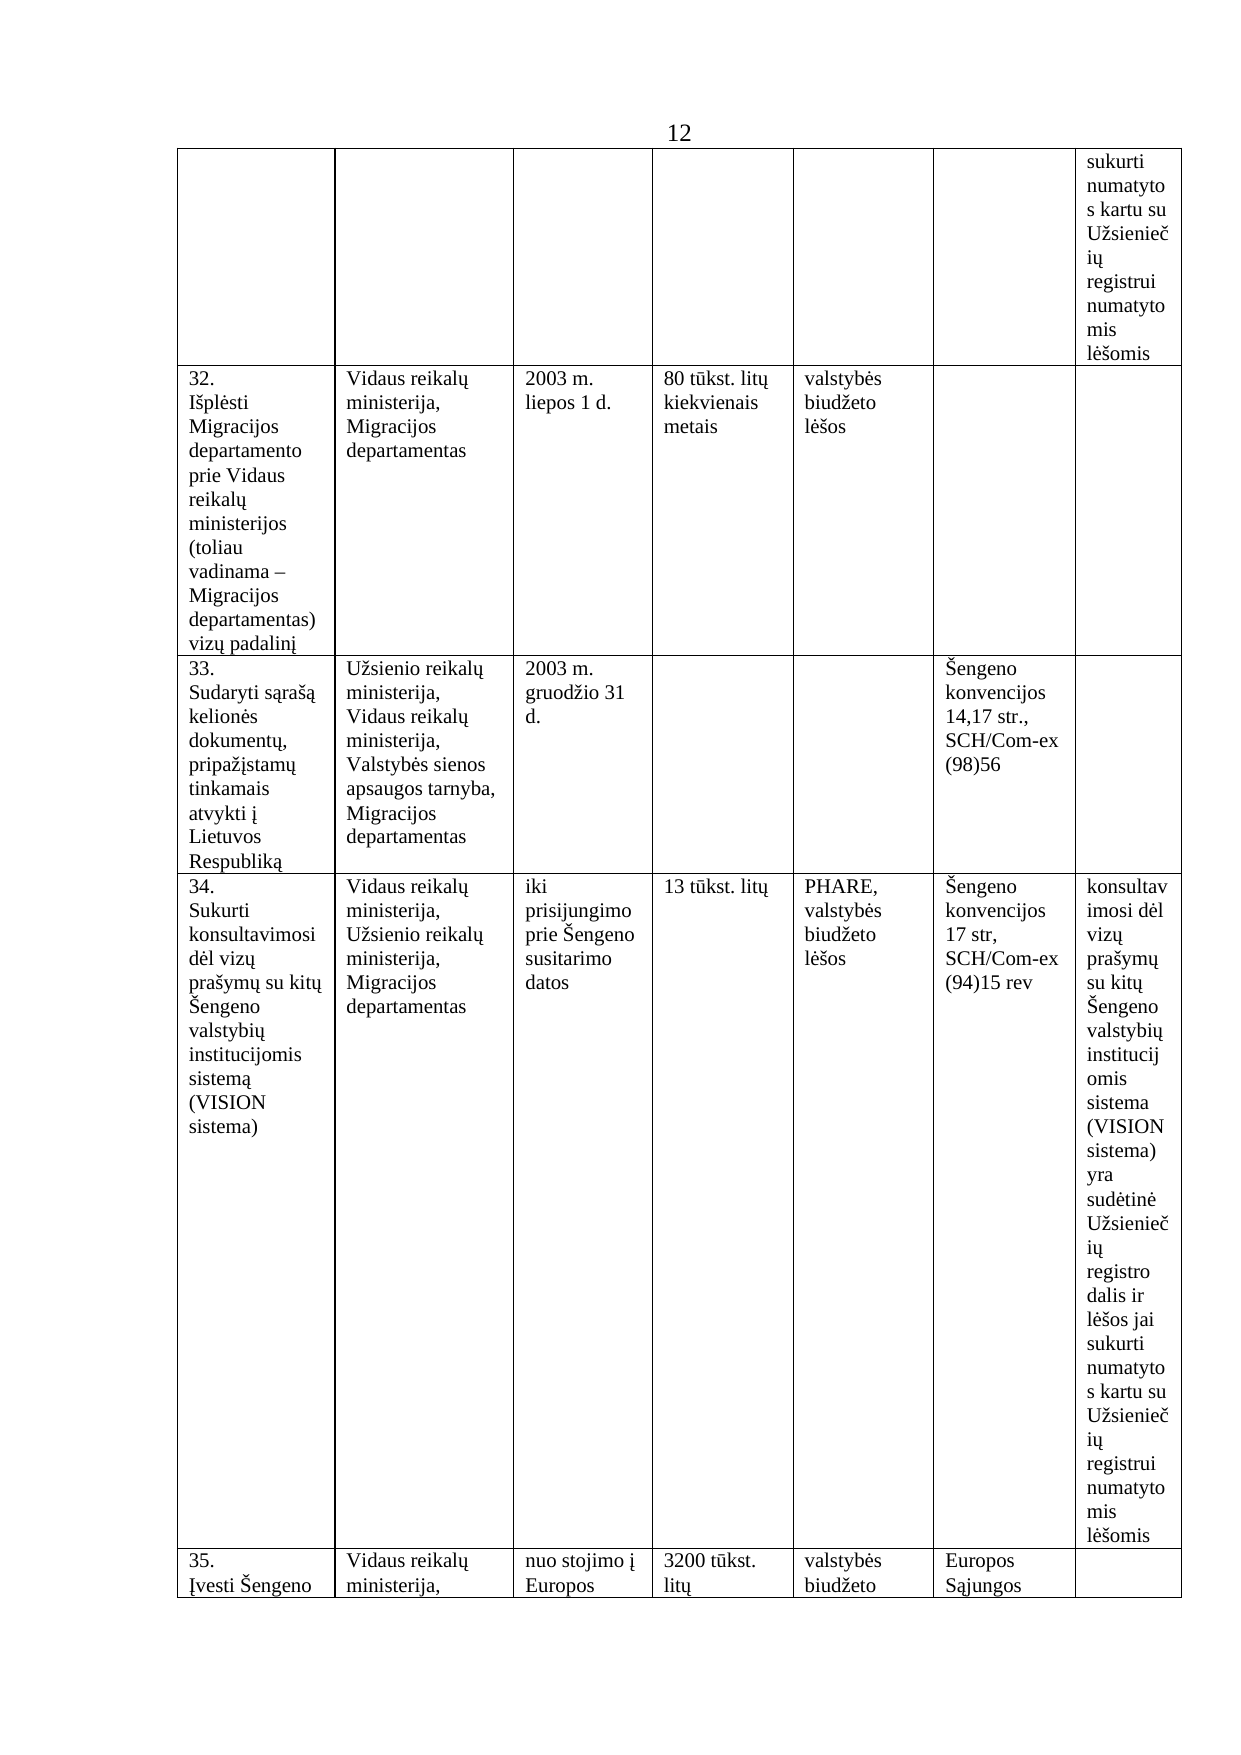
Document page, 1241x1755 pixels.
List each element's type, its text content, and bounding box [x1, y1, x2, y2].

table_cell 3200 tūkst. litų [653, 1549, 793, 1597]
table_cell [336, 149, 513, 365]
table_cell Vidaus reikalų ministerija, Užsienio reikalų ministerija, Migracijos departamentas [336, 874, 513, 1547]
table_cell [1076, 656, 1181, 873]
table_cell PHARE, valstybės biudžeto lėšos [794, 874, 933, 1547]
table_cell [1076, 1549, 1181, 1597]
table_cell valstybės biudžeto lėšos [794, 366, 933, 655]
table_cell Europos Sąjungos [934, 1549, 1075, 1597]
table_cell konsultavimosi dėl vizų prašymų su kitų Šengeno valstybių institucijomis sistema (VISION sistema) yra sudėtinė Užsieniečių registro dalis ir lėšos jai sukurti numatytos kartu su Užsieniečių registrui numatytomis lėšomis [1076, 874, 1181, 1547]
table_cell [934, 149, 1075, 365]
table_cell [653, 149, 793, 365]
table_cell [178, 149, 334, 365]
table_cell Šengeno konvencijos 14,17 str., SCH/Com-ex (98)56 [934, 656, 1075, 873]
table_cell 80 tūkst. litų kiekvienais metais [653, 366, 793, 655]
table_cell valstybės biudžeto [794, 1549, 933, 1597]
table_cell [1076, 366, 1181, 655]
table_cell 2003 m. gruodžio 31 d. [514, 656, 652, 873]
table_cell [794, 656, 933, 873]
table_cell Vidaus reikalų ministerija, [336, 1549, 513, 1597]
table_cell 33. Sudaryti sąrašą kelionės dokumentų, pripažįstamų tinkamais atvykti į Lietuvos Respubliką [178, 656, 334, 873]
table_cell 32. Išplėsti Migracijos departamento prie Vidaus reikalų ministerijos (toliau vadinama – Migracijos departamentas) vizų padalinį [178, 366, 334, 655]
table_cell [934, 366, 1075, 655]
table_cell Užsienio reikalų ministerija, Vidaus reikalų ministerija, Valstybės sienos apsaugos tarnyba, Migracijos departamentas [336, 656, 513, 873]
table_cell 13 tūkst. litų [653, 874, 793, 1547]
table_cell Šengeno konvencijos 17 str, SCH/Com-ex (94)15 rev [934, 874, 1075, 1547]
table_cell iki prisijungimo prie Šengeno susitarimo datos [514, 874, 652, 1547]
table_cell sukurti numatytos kartu su Užsieniečių registrui numatytomis lėšomis [1076, 149, 1181, 365]
table_cell nuo stojimo į Europos [514, 1549, 652, 1597]
table_cell [794, 149, 933, 365]
table_cell [653, 656, 793, 873]
table_cell 2003 m. liepos 1 d. [514, 366, 652, 655]
table_cell 35. Įvesti Šengeno [178, 1549, 334, 1597]
table_cell 34. Sukurti konsultavimosi dėl vizų prašymų su kitų Šengeno valstybių institucijomis sistemą (VISION sistema) [178, 874, 334, 1547]
table_cell Vidaus reikalų ministerija, Migracijos departamentas [336, 366, 513, 655]
table_cell [514, 149, 652, 365]
